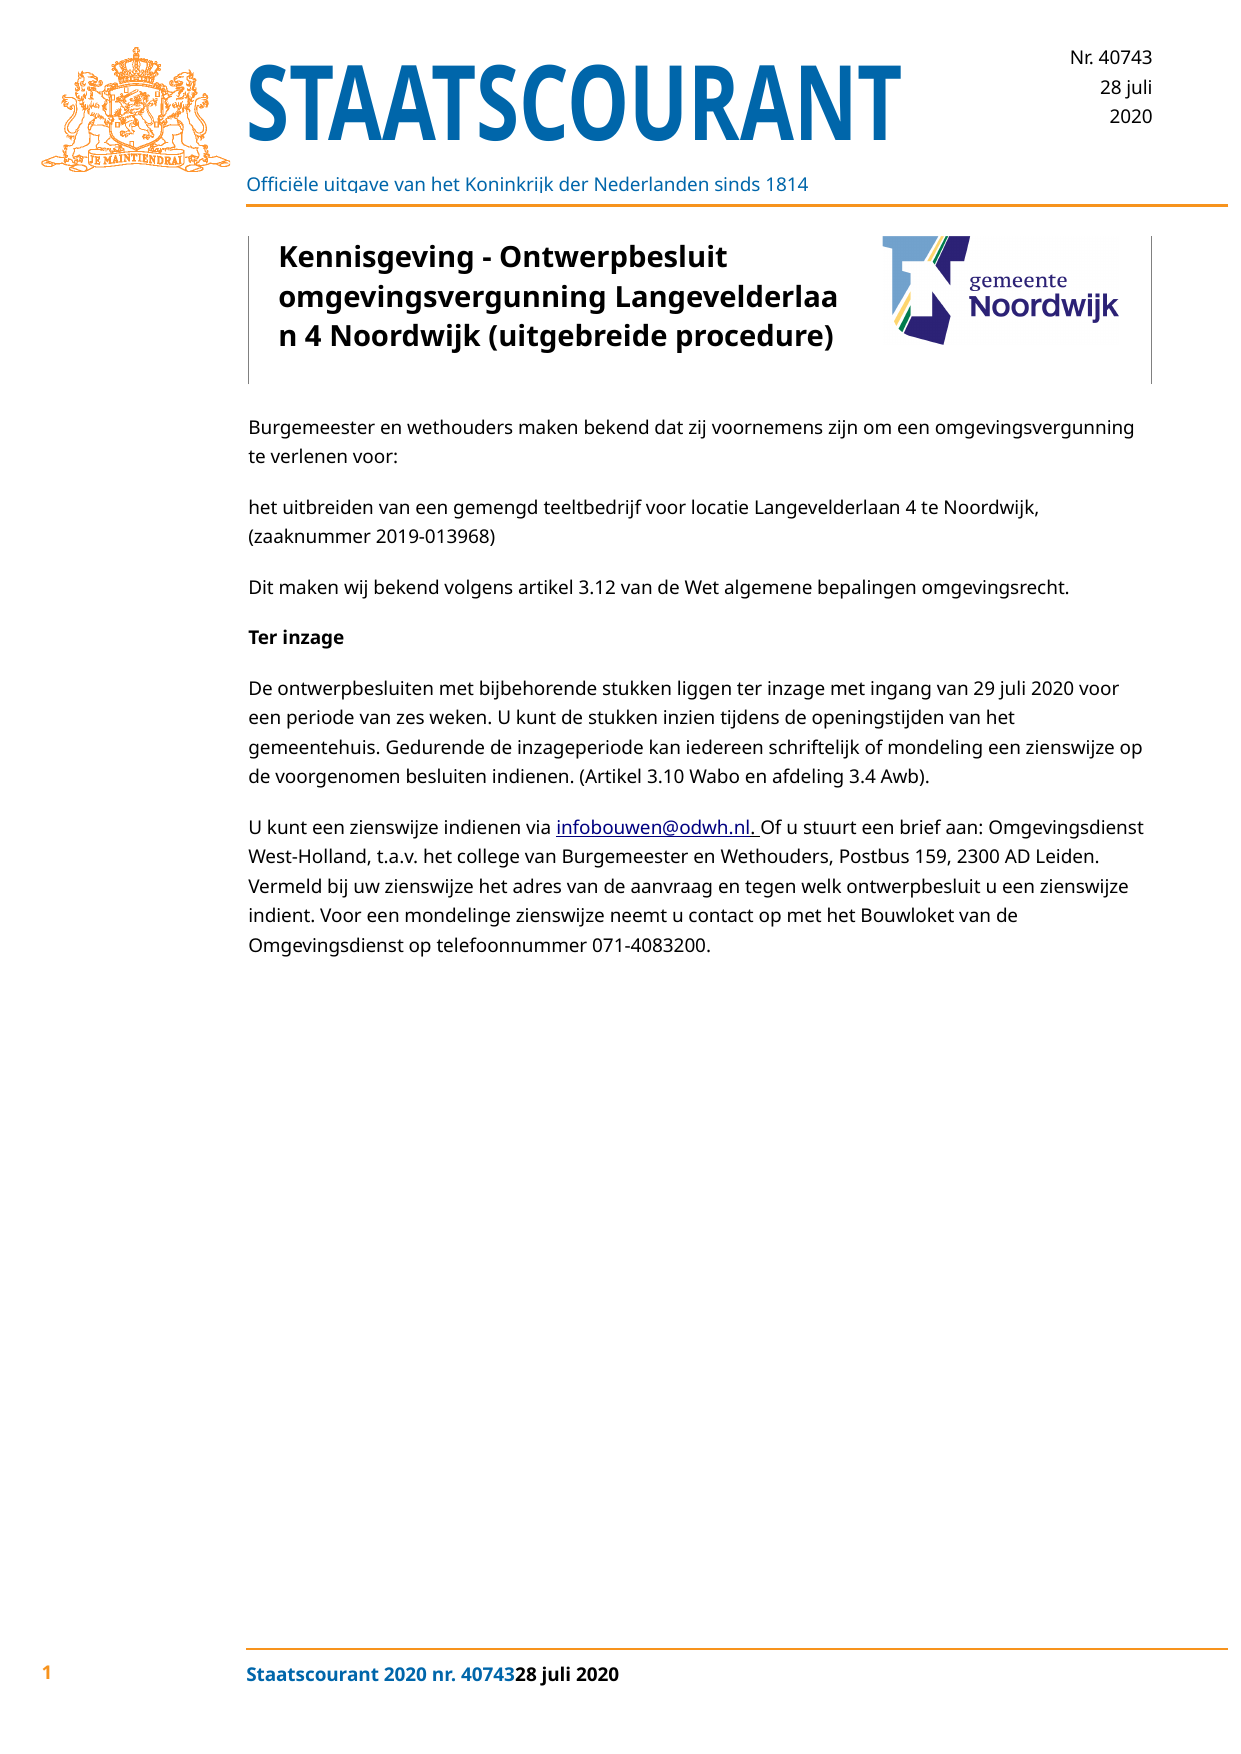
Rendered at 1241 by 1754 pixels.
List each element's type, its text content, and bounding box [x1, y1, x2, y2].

text Burgemeester en wethouders maken bekend dat zij voornemens zijn om een omgevingsvergunning te verlenen voor: [248, 414, 1152, 469]
text De ontwerpbesluiten met bijbehorende stukken liggen ter inzage met ingang van 29 juli 2020 voor een periode van zes weken. U kunt de stukken inzien tijdens de openingstijden van het gemeentehuis. Gedurende de inzageperiode kan iedereen schriftelijk of mondeling een zienswijze op de voorgenomen besluiten indienen. (Artikel 3.10 Wabo en afdeling 3.4 Awb). [248, 675, 1152, 789]
picture [41, 47, 231, 172]
text Dit maken wij bekend volgens artikel 3.12 van de Wet algemene bepalingen omgevingsrecht. [248, 574, 1152, 600]
text het uitbreiden van een gemengd teeltbedrijf voor locatie Langevelderlaan 4 te Noordwijk, (zaaknummer 2019-013968) [248, 494, 1152, 549]
table_header Kennisgeving - Ontwerpbesluit omgevingsvergunning Langevelderlaan 4 Noordwijk (uitgebreide procedure) [249, 236, 850, 384]
text U kunt een zienswijze indienen via infobouwen@odwh.nl. Of u stuurt een brief aan: Omgevingsdienst West-Holland, t.a.v. het college van Burgemeester en Wethouders, Postbus 159, 2300 AD Leiden. Vermeld bij uw zienswijze het adres van de aanvraag en tegen welk ontwerpbesluit u een zienswijze indient. Voor een mondelinge zienswijze neemt u contact op met het Bouwloket van de Omgevingsdienst op telefoonnummer 071-4083200. [248, 814, 1152, 958]
text Ter inzage [248, 624, 1152, 650]
picture [882, 236, 1119, 345]
table_header [850, 236, 1151, 384]
